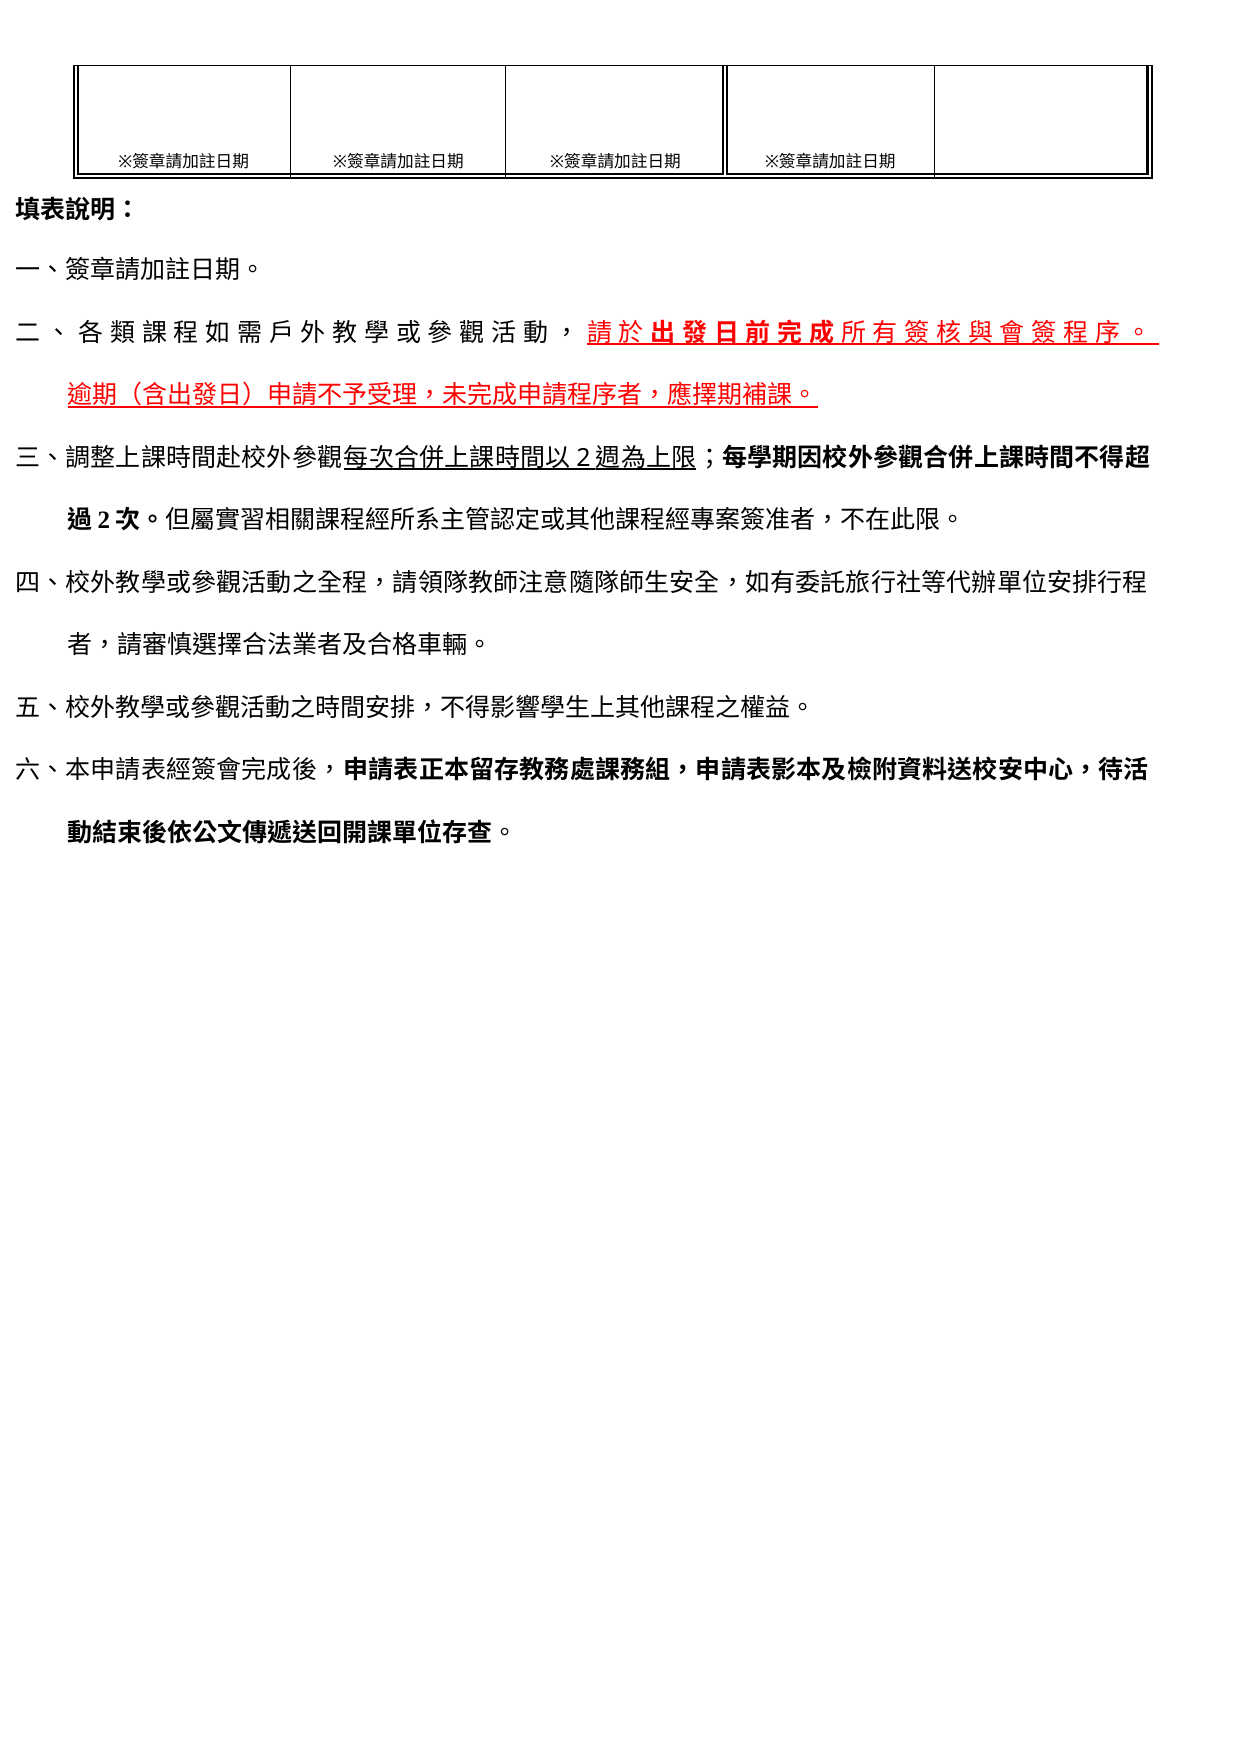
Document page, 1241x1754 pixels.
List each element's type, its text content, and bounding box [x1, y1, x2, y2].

text 二、各類課程如需戶外教學或參觀活動，請於出發日前完成所有簽核與會簽程序。 逾期（含出發日）申請不予受理，未完成申請程序者，應擇期補課。 [15, 289, 1152, 414]
table_cell ※簽章請加註日期 [291, 66, 505, 172]
text 五、校外教學或參觀活動之時間安排，不得影響學生上其他課程之權益。 [15, 664, 1152, 726]
text 四、校外教學或參觀活動之全程，請領隊教師注意隨隊師生安全，如有委託旅行社等代辦單位安排行程者，請審慎選擇合法業者及合格車輛。 [15, 539, 1152, 664]
table_cell [935, 66, 1146, 172]
text 三、調整上課時間赴校外參觀每次合併上課時間以2週為上限；每學期因校外參觀合併上課時間不得超過2次。但屬實習相關課程經所系主管認定或其他課程經專案簽准者，不在此限。 [15, 414, 1152, 539]
text 填表說明： [15, 190, 1152, 226]
text 一、簽章請加註日期。 [15, 226, 1152, 289]
table_cell ※簽章請加註日期 [79, 66, 290, 172]
text 六、本申請表經簽會完成後，申請表正本留存教務處課務組，申請表影本及檢附資料送校安中心，待活動結束後依公文傳遞送回開課單位存查。 [15, 726, 1152, 851]
table_cell ※簽章請加註日期 [506, 66, 722, 172]
table_cell ※簽章請加註日期 [728, 66, 934, 172]
